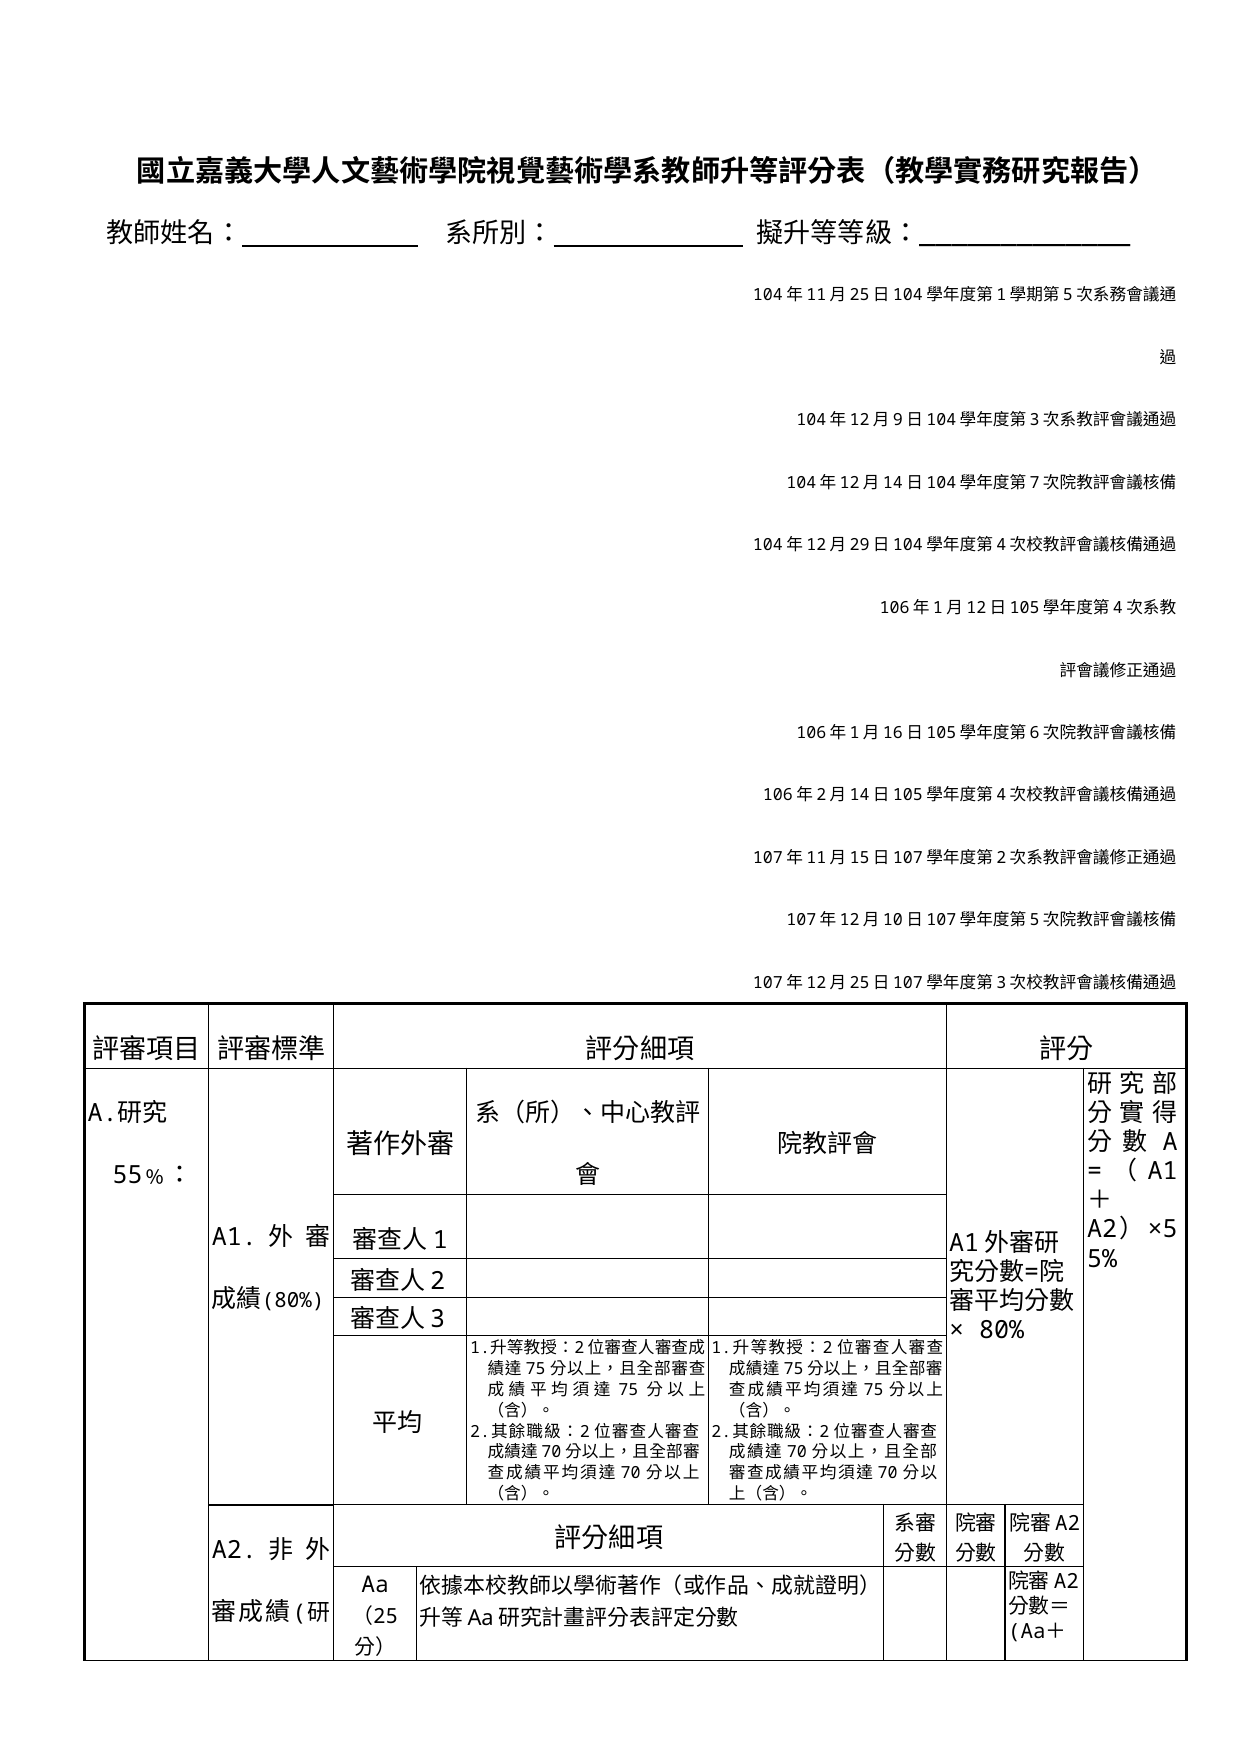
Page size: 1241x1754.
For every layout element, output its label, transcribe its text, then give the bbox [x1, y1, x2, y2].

table_cell 審查人3 [334, 1298, 466, 1335]
table_cell 系（所）、中心教評會 [467, 1069, 708, 1194]
text 107年12月10日107學年度第5次院教評會議核備 [741, 877, 1176, 939]
table_header 評分 [947, 1005, 1185, 1068]
table_cell [884, 1567, 946, 1660]
table_cell 院審A2 分數 [1006, 1505, 1083, 1566]
table_cell 依據本校教師以學術著作（或作品、成就證明）升等Aa研究計畫評分表評定分數 [417, 1567, 883, 1660]
table_cell 平均 [334, 1336, 466, 1504]
table_header 評審標準 [209, 1005, 333, 1068]
table_header 評分細項 [334, 1005, 946, 1068]
text 106年2月14日105學年度第4次校教評會議核備通過 [741, 752, 1176, 814]
table_cell [709, 1298, 946, 1335]
text 107年12月25日107學年度第3次校教評會議核備通過 [741, 939, 1176, 1002]
table_cell 審查人1 [334, 1195, 466, 1258]
table_cell 院審分數 [947, 1505, 1004, 1566]
text 104年12月29日104學年度第4次校教評會議核備通過 [741, 502, 1176, 564]
table_cell [947, 1567, 1004, 1660]
text 國立嘉義大學人文藝術學院視覺藝術學系教師升等評分表（教學實務研究報告） [106, 127, 1188, 189]
table_cell 院教評會 [709, 1069, 946, 1194]
text 教師姓名： 系所別： 擬升等等級：_____________ [106, 189, 1188, 252]
text 104年12月14日104學年度第7次院教評會議核備 [741, 439, 1176, 502]
table_cell 1.升等教授：2位審查人審查成績達75分以上，且全部審查成績平均須達75分以上（含）。 2.其餘職級：2位審查人審查成績達70分以上，且全部審查成績平均須達70分以上（含）。 [467, 1336, 708, 1504]
table_cell A.研究 55﹪： [86, 1069, 208, 1660]
table_cell [709, 1195, 946, 1258]
text 106年1月16日105學年度第6次院教評會議核備 [741, 689, 1176, 752]
table_cell A1外審研究分數=院審平均分數× 80% [947, 1069, 1083, 1504]
table_cell [467, 1298, 708, 1335]
table_cell [467, 1195, 708, 1258]
table_cell [709, 1259, 946, 1297]
text 104年12月9日104學年度第3次系教評會議通過 [741, 377, 1176, 439]
table_header 評審項目 [86, 1005, 208, 1068]
table_cell 院審A2分數＝(Aa＋ [1006, 1567, 1083, 1660]
text 107年11月15日107學年度第2次系教評會議修正通過 [741, 814, 1176, 877]
table_cell 著作外審 [334, 1069, 466, 1194]
table_cell 研究部分實得分數A =（A1＋A2）×55% [1084, 1069, 1185, 1660]
table_cell [467, 1259, 708, 1297]
text 104年11月25日104學年度第1學期第5次系務會議通過 [741, 252, 1176, 377]
table_cell 評分細項 [334, 1505, 883, 1566]
table_cell A2.非外審成績(研究計畫獎助、 產學合作及其他學術研究成果) (20%) [209, 1506, 333, 1660]
text 106年1月12日105學年度第4次系教評會議修正通過 [106, 564, 1176, 689]
table_cell Aa （25分） [334, 1567, 416, 1660]
table_cell 系審分數 [884, 1505, 946, 1566]
table_cell 1.升等教授：2位審查人審查成績達75分以上，且全部審查成績平均須達75分以上（含）。 2.其餘職級：2位審查人審查成績達70分以上，且全部審查成績平均須達70分以上（含）。 [709, 1336, 946, 1504]
table_cell 審查人2 [334, 1259, 466, 1297]
table_cell A1.外審成績(80%) [209, 1069, 333, 1504]
